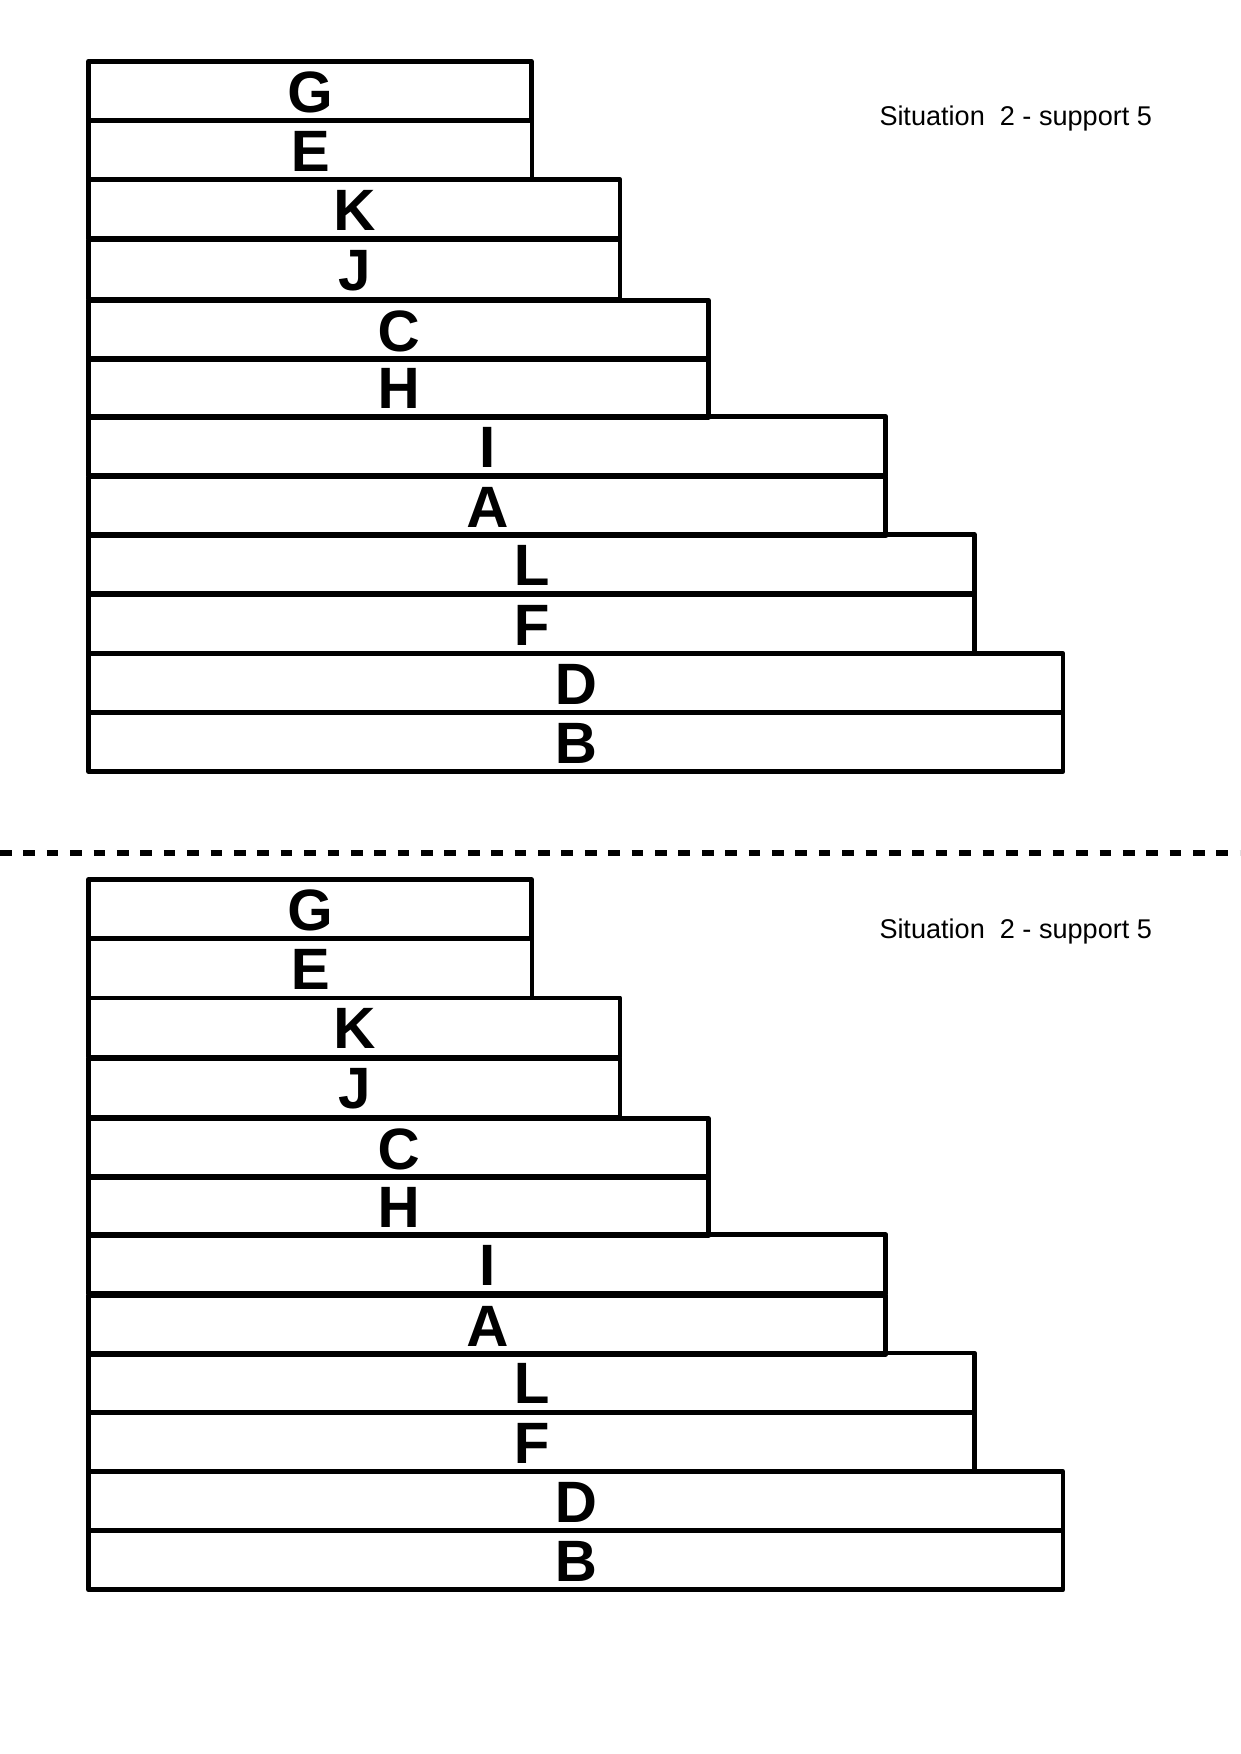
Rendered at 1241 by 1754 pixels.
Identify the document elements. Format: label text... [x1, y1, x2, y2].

text Situation 2 - support 5 [534, 913, 1152, 944]
text [91, 913, 529, 936]
text [91, 100, 529, 118]
text [91, 123, 530, 132]
text Situation 2 - support 5 [534, 100, 1152, 132]
